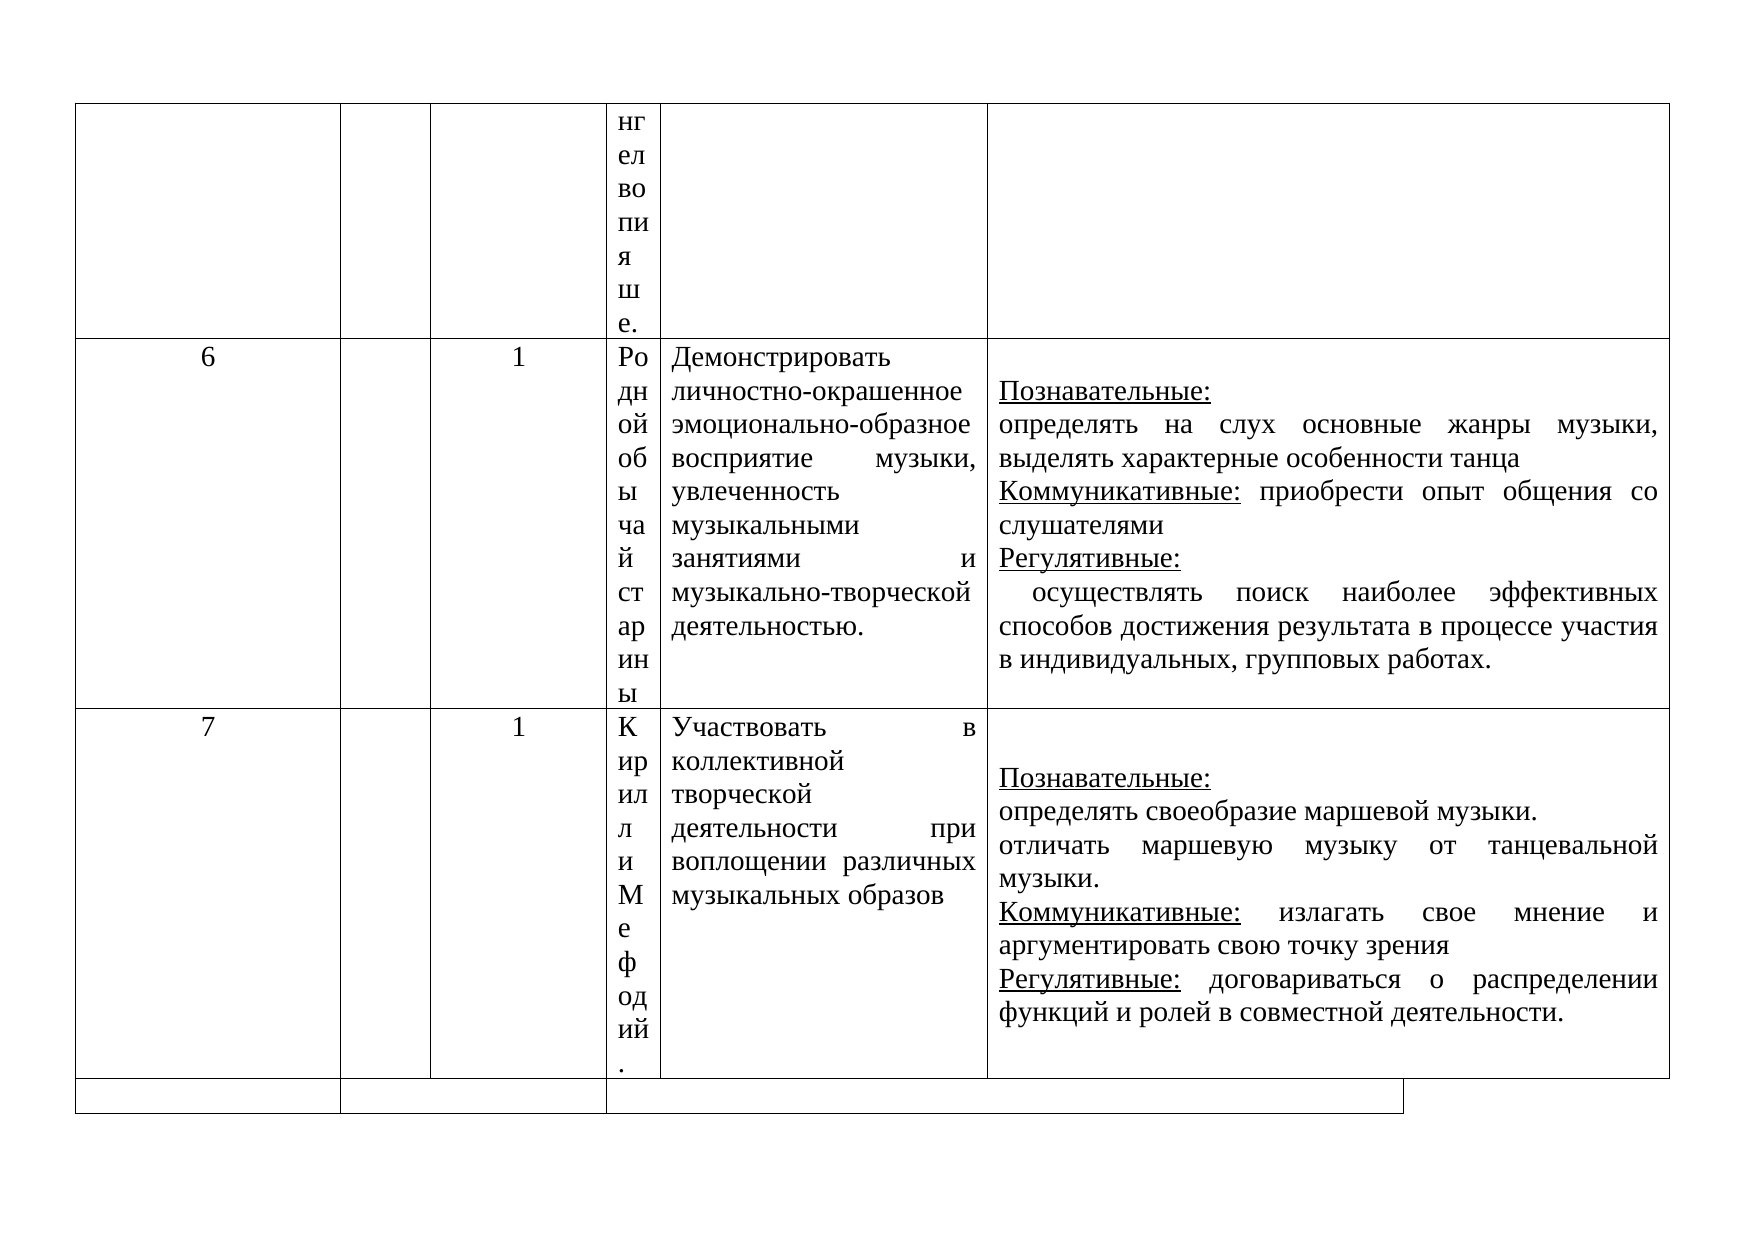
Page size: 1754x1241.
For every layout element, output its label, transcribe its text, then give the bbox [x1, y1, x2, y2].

table_cell [76, 1079, 340, 1113]
table_cell [607, 1079, 1403, 1113]
table_cell 7 [76, 709, 340, 1078]
table_cell 6 [76, 339, 340, 708]
table_cell Познавательные: определять на слух основные жанры музыки, выделять характерные особенности танца Коммуникативные: приобрести опыт общения со слушателями Регулятивные: осуществлять поиск наиболее эффективных способов достижения результата в процессе участия в индивидуальных, групповых работах. [988, 339, 1669, 708]
table_cell Кирилл и Мефодий. [607, 709, 660, 1078]
table_cell [341, 104, 430, 338]
table_cell [341, 339, 430, 708]
table_cell 1 [431, 709, 606, 1078]
table_cell [341, 1079, 606, 1113]
table_cell Участвовать в коллективной творческой деятельности при воплощении различных музыкальных образов [661, 709, 987, 1078]
table_cell Родной обычай старины [607, 339, 660, 708]
table_cell [1404, 1079, 1670, 1113]
table_cell Познавательные: определять своеобразие маршевой музыки. отличать маршевую музыку от танцевальной музыки. Коммуникативные: излагать свое мнение и аргументировать свою точку зрения Регулятивные: договариваться о распределении функций и ролей в совместной деятельности. [988, 709, 1669, 1078]
table_cell нгел вопияше. [607, 104, 660, 338]
table_cell [431, 104, 606, 338]
table_cell [76, 104, 340, 338]
table_cell [988, 104, 1669, 338]
table_cell 1 [431, 339, 606, 708]
table_cell [341, 709, 430, 1078]
table_cell Демонстрировать личностно-окрашенное эмоционально-образное восприятие музыки, увлеченность музыкальными занятиями и музыкально-творческой деятельностью. [661, 339, 987, 708]
table_cell [661, 104, 987, 338]
